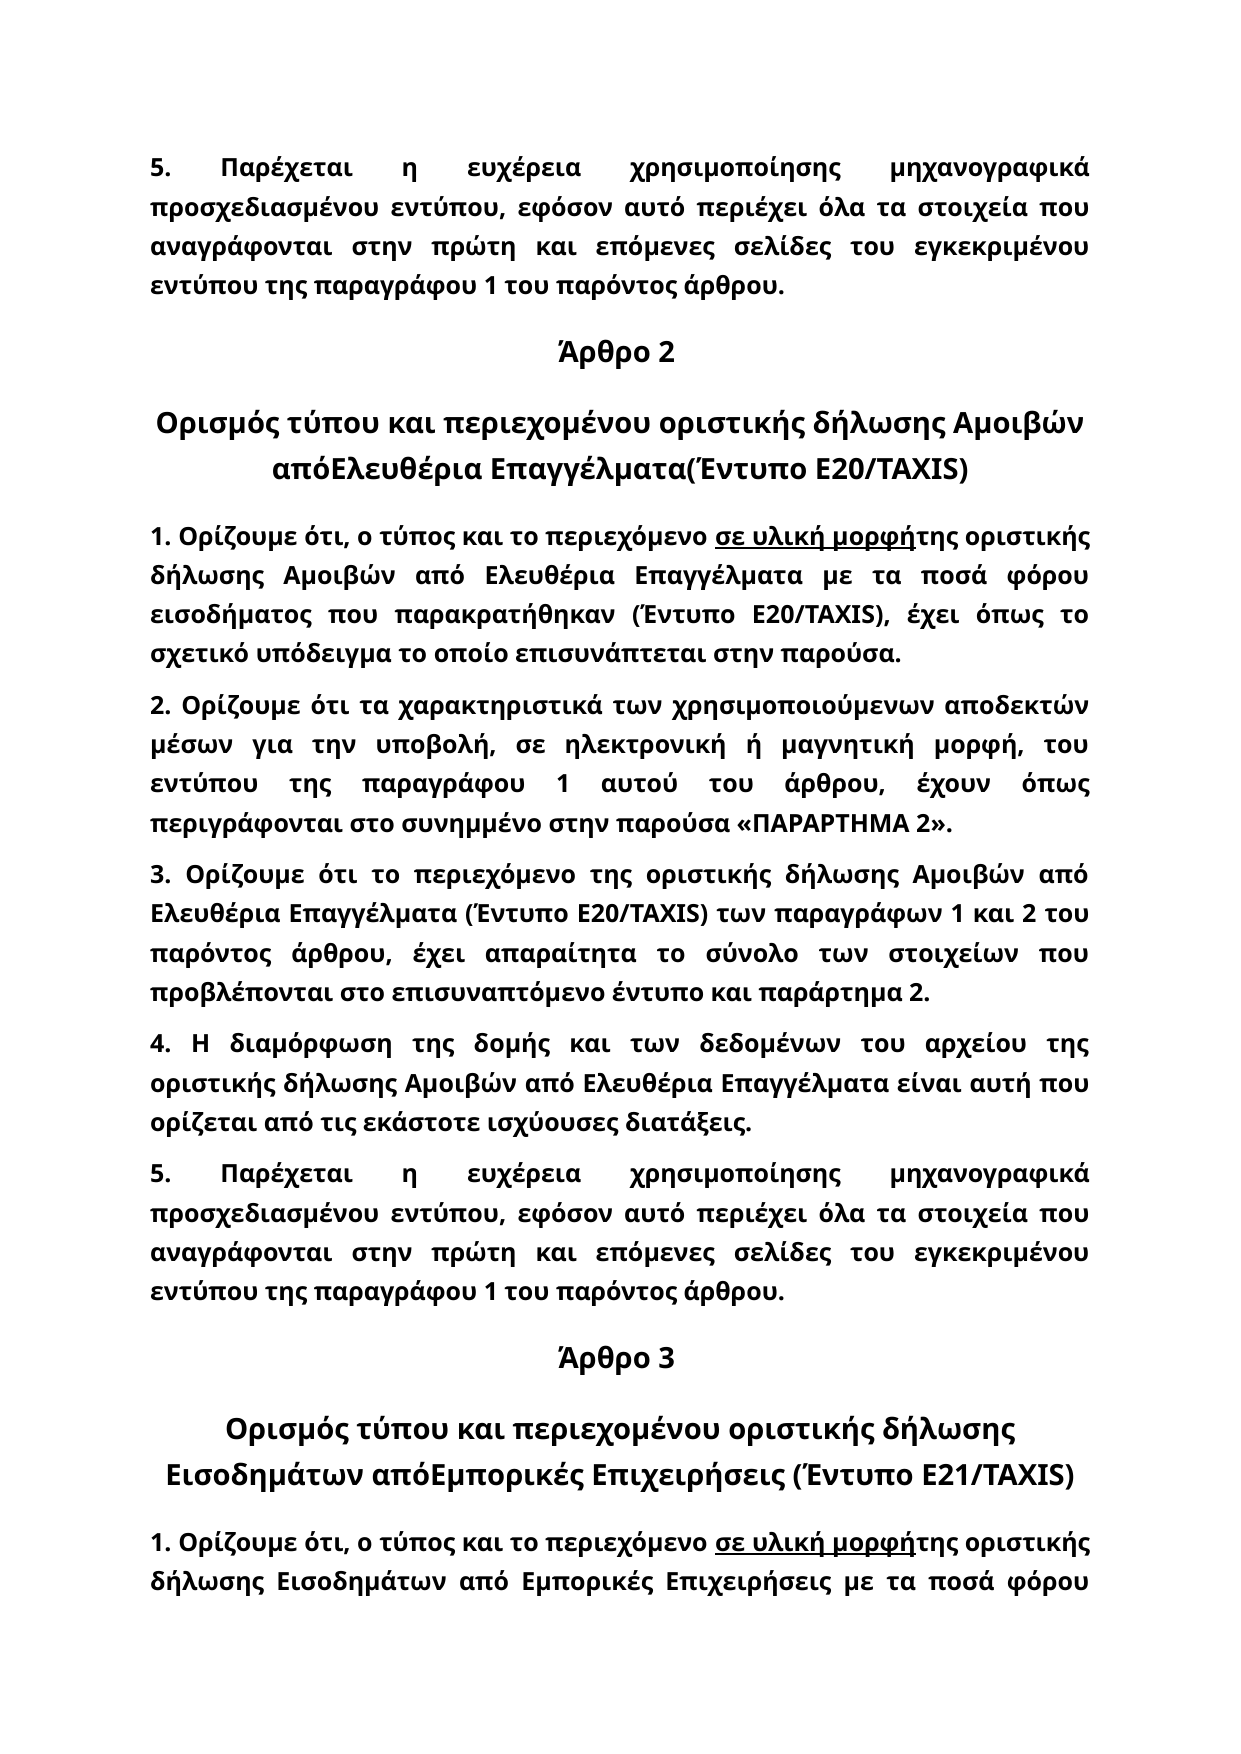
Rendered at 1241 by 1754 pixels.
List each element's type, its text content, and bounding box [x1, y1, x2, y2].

subtitle Ορισμός τύπου και περιεχομένου οριστικής δήλωσης Εισοδημάτων απόΕμπορικές Επιχειρήσεις (Έντυπο Ε21/TAXIS) [150, 1408, 1090, 1494]
subtitle Άρθρο 2 [150, 332, 1090, 371]
text 1. Ορίζουμε ότι, ο τύπος και το περιεχόμενο σε υλική μορφήτης οριστικής δήλωσης Αμοιβών από Ελευθέρια Επαγγέλματα με τα ποσά φόρου εισοδήματος που παρακρατήθηκαν (Έντυπο Ε20/TAXIS), έχει όπως το σχετικό υπόδειγμα το οποίο επισυνάπτεται στην παρούσα. [150, 518, 1090, 670]
text 5. Παρέχεται η ευχέρεια χρησιμοποίησης μηχανογραφικά προσχεδιασμένου εντύπου, εφόσον αυτό περιέχει όλα τα στοιχεία που αναγράφονται στην πρώτη και επόμενες σελίδες του εγκεκριμένου εντύπου της παραγράφου 1 του παρόντος άρθρου. [150, 150, 1090, 302]
text 2. Ορίζουμε ότι τα χαρακτηριστικά των χρησιμοποιούμενων αποδεκτών μέσων για την υποβολή, σε ηλεκτρονική ή μαγνητική μορφή, του εντύπου της παραγράφου 1 αυτού του άρθρου, έχουν όπως περιγράφονται στο συνημμένο στην παρούσα «ΠΑΡΑΡΤΗΜΑ 2». [150, 688, 1090, 839]
text 1. Ορίζουμε ότι, ο τύπος και το περιεχόμενο σε υλική μορφήτης οριστικής δήλωσης Εισοδημάτων από Εμπορικές Επιχειρήσεις με τα ποσά φόρου [150, 1524, 1090, 1598]
subtitle Άρθρο 3 [150, 1338, 1090, 1377]
text 5. Παρέχεται η ευχέρεια χρησιμοποίησης μηχανογραφικά προσχεδιασμένου εντύπου, εφόσον αυτό περιέχει όλα τα στοιχεία που αναγράφονται στην πρώτη και επόμενες σελίδες του εγκεκριμένου εντύπου της παραγράφου 1 του παρόντος άρθρου. [150, 1156, 1090, 1308]
text 3. Ορίζουμε ότι το περιεχόμενο της οριστικής δήλωσης Αμοιβών από Ελευθέρια Επαγγέλματα (Έντυπο Ε20/TAXIS) των παραγράφων 1 και 2 του παρόντος άρθρου, έχει απαραίτητα το σύνολο των στοιχείων που προβλέπονται στο επισυναπτόμενο έντυπο και παράρτημα 2. [150, 857, 1090, 1008]
subtitle Ορισμός τύπου και περιεχομένου οριστικής δήλωσης Αμοιβών απόΕλευθέρια Επαγγέλματα(Έντυπο Ε20/TAXIS) [150, 402, 1090, 488]
text 4. Η διαμόρφωση της δομής και των δεδομένων του αρχείου της οριστικής δήλωσης Αμοιβών από Ελευθέρια Επαγγέλματα είναι αυτή που ορίζεται από τις εκάστοτε ισχύουσες διατάξεις. [150, 1026, 1090, 1138]
